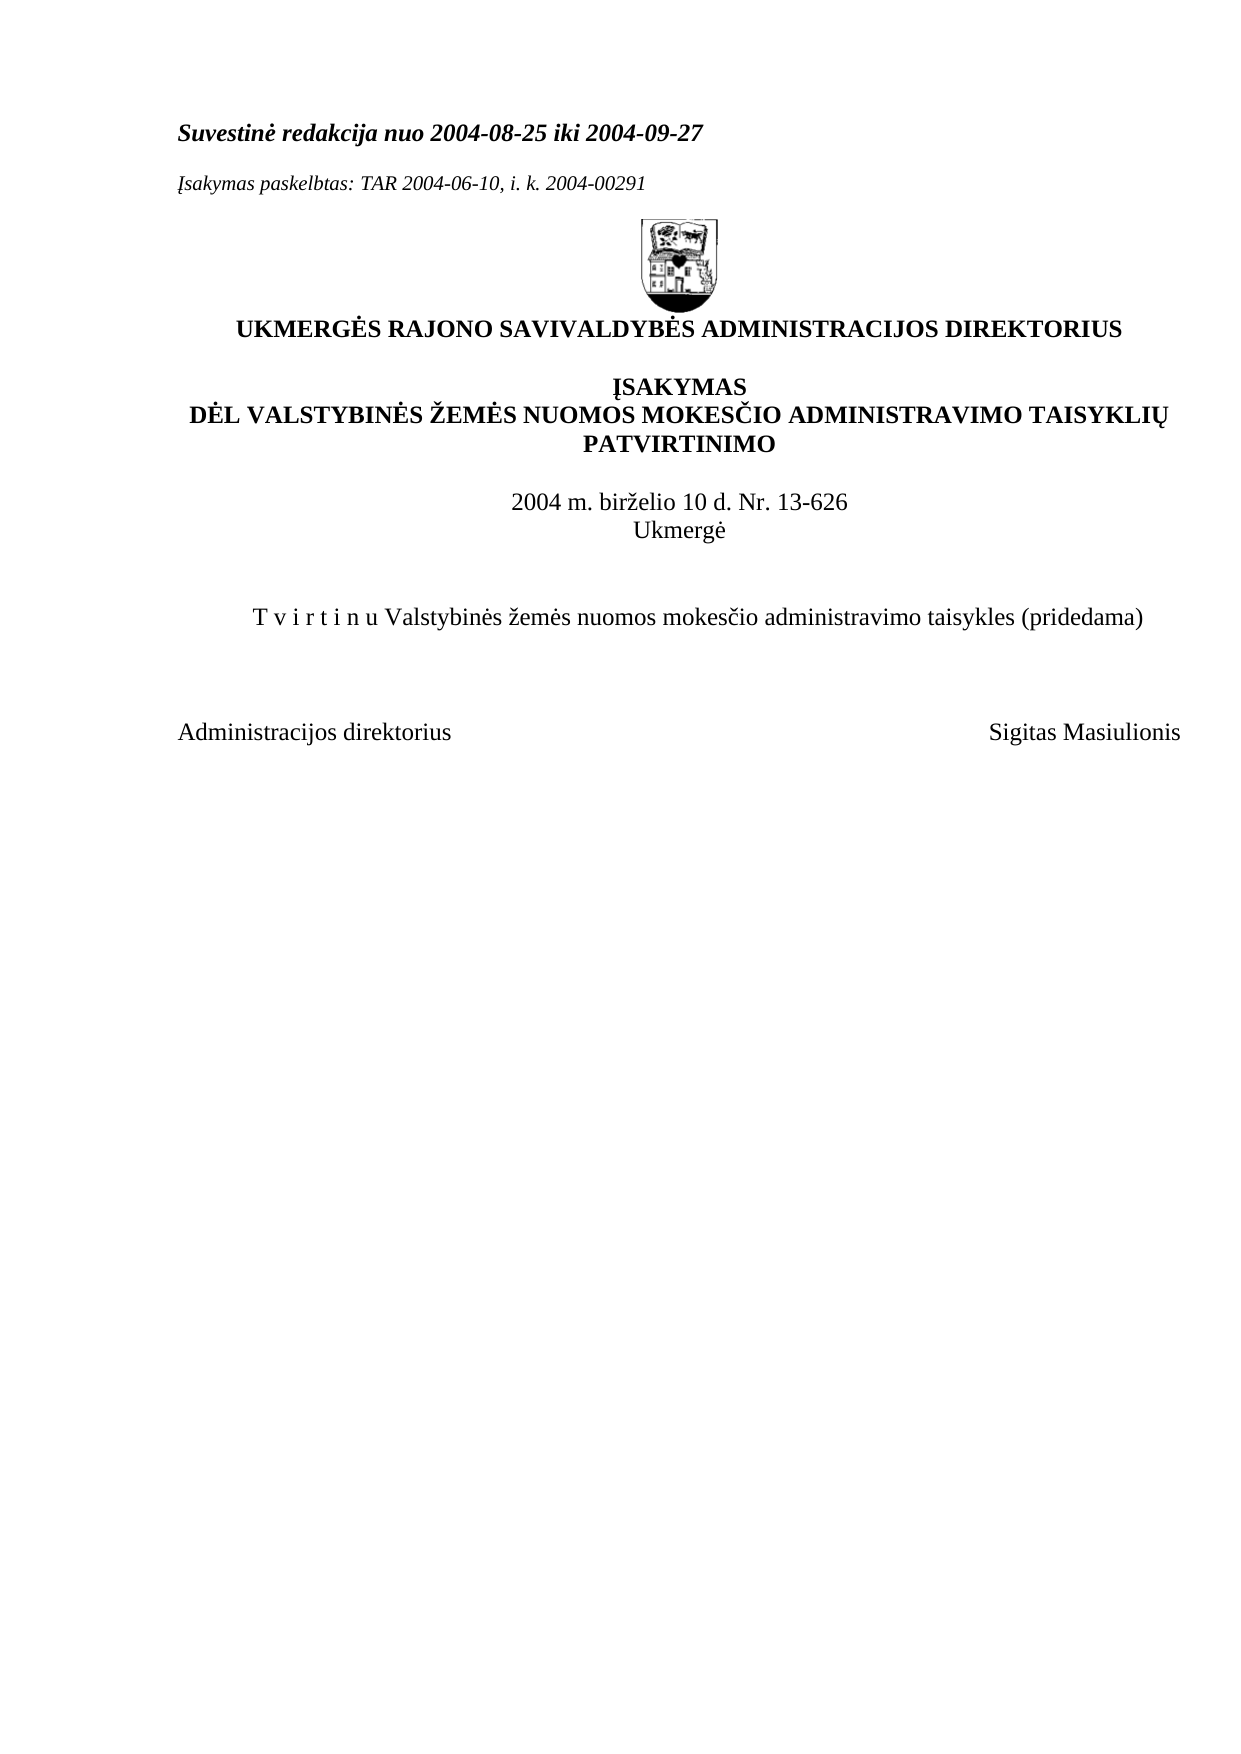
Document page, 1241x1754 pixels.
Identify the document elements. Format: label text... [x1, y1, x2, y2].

text Įsakymas paskelbtas: TAR 2004-06-10, i. k. 2004-00291 [177, 171, 1181, 195]
text Suvestinė redakcija nuo 2004-08-25 iki 2004-09-27 [177, 118, 1181, 147]
text DĖL VALSTYBINĖS ŽEMĖS NUOMOS MOKESČIO ADMINISTRAVIMO TAISYKLIŲ PATVIRTINIMO [177, 400, 1181, 458]
text T v i r t i n u Valstybinės žemės nuomos mokesčio administravimo taisykles (pridedama) [177, 602, 1181, 630]
text 2004 m. birželio 10 d. Nr. 13-626 [177, 487, 1181, 515]
text Administracijos direktorius Sigitas Masiulionis [177, 717, 1181, 745]
text Ukmergė [177, 515, 1181, 544]
text UKMERGĖS RAJONO SAVIVALDYBĖS ADMINISTRACIJOS DIREKTORIUS [177, 314, 1181, 343]
text ĮSAKYMAS [177, 372, 1181, 400]
